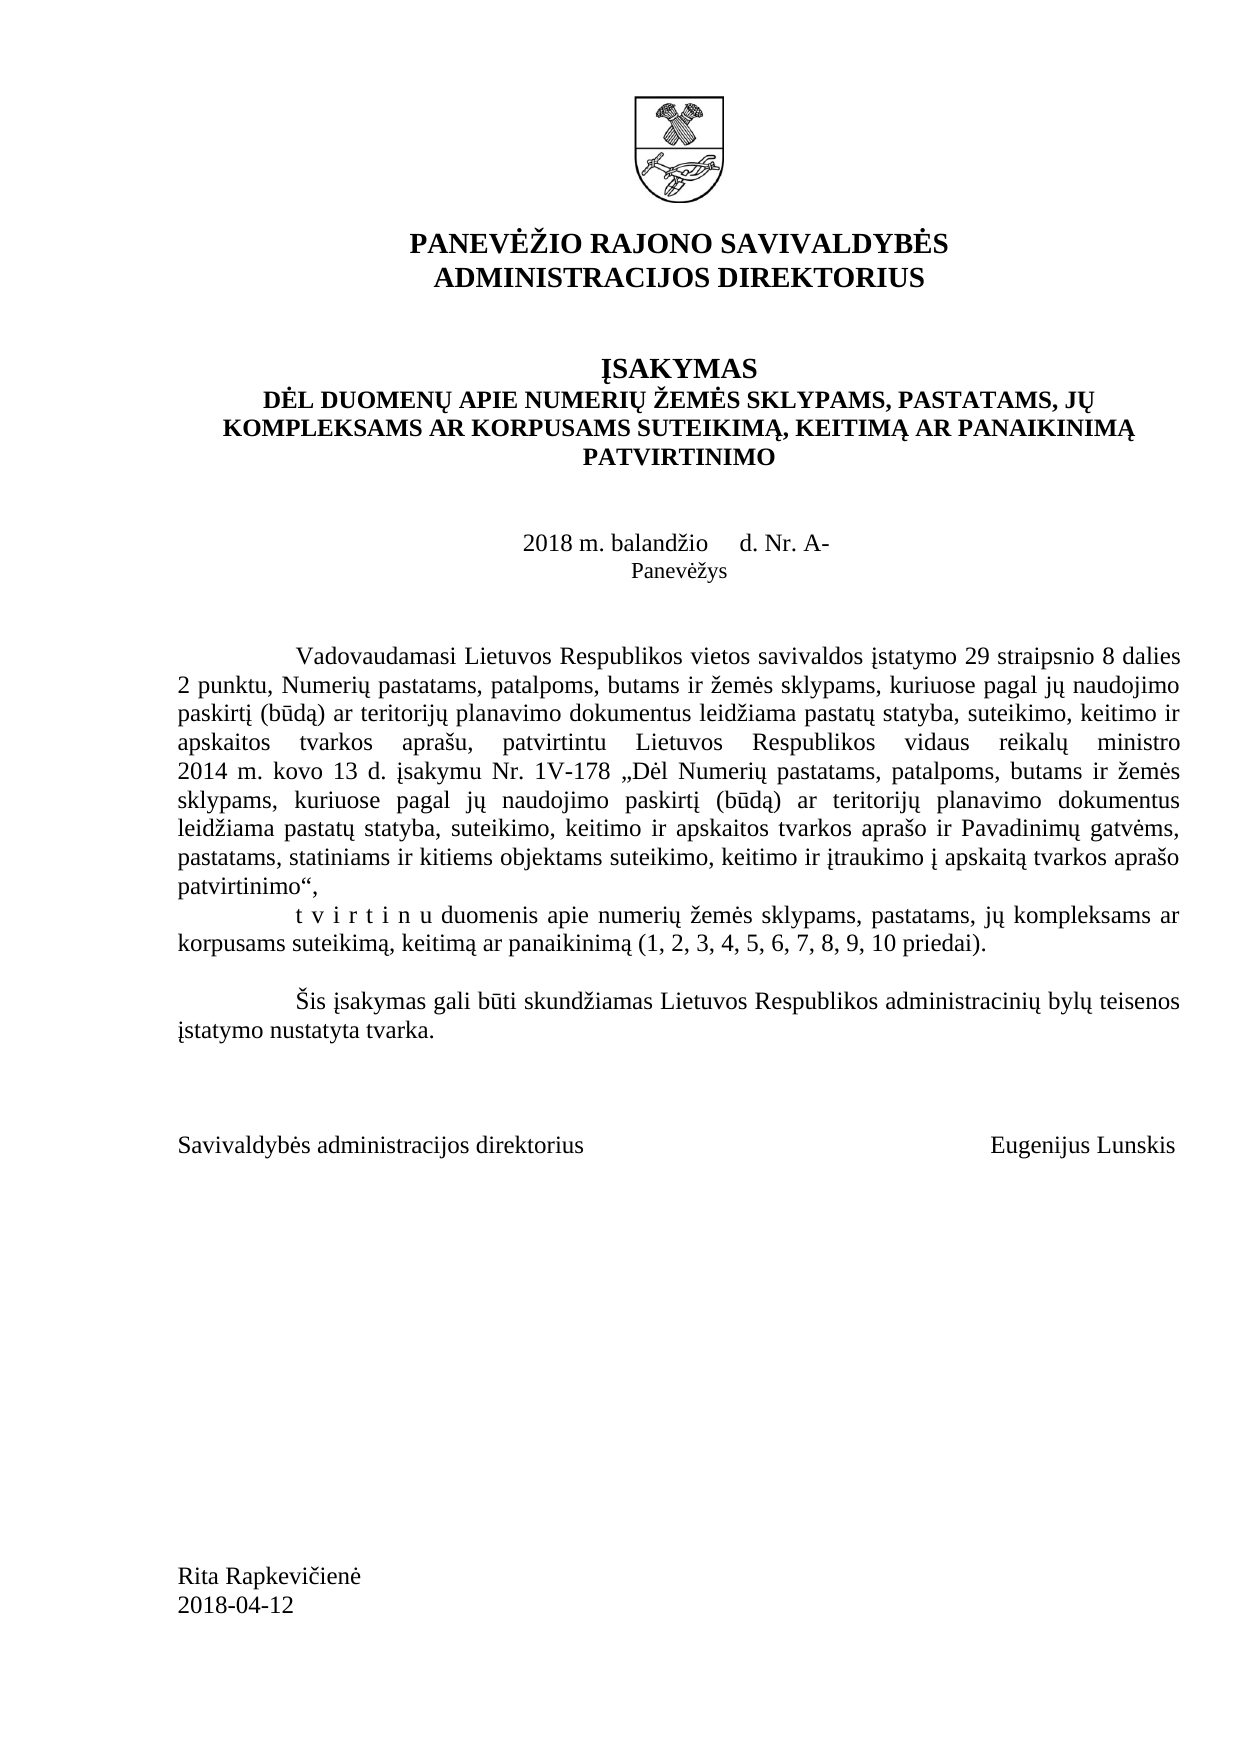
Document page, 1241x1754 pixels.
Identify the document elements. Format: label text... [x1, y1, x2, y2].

text DĖL DUOMENŲ APIE NUMERIŲ ŽEMĖS SKLYPAMS, PASTATAMS, JŲ KOMPLEKSAMS AR KORPUSAMS SUTEIKIMĄ, KEITIMĄ AR PANAIKINIMĄ PATVIRTINIMO [177, 385, 1181, 471]
text Panevėžys [177, 557, 1181, 583]
text Šis įsakymas gali būti skundžiamas Lietuvos Respublikos administracinių bylų teisenos įstatymo nustatyta tvarka. [177, 986, 1181, 1043]
text Rita Rapkevičienė [177, 1561, 1181, 1590]
text Vadovaudamasi Lietuvos Respublikos vietos savivaldos įstatymo 29 straipsnio 8 dalies 2 punktu, Numerių pastatams, patalpoms, butams ir žemės sklypams, kuriuose pagal jų naudojimo paskirtį (būdą) ar teritorijų planavimo dokumentus leidžiama pastatų statyba, suteikimo, keitimo ir apskaitos tvarkos aprašu, patvirtintu Lietuvos Respublikos vidaus reikalų ministro 2014 m. kovo 13 d. įsakymu Nr. 1V-178 „Dėl Numerių pastatams, patalpoms, butams ir žemės sklypams, kuriuose pagal jų naudojimo paskirtį (būdą) ar teritorijų planavimo dokumentus leidžiama pastatų statyba, suteikimo, keitimo ir apskaitos tvarkos aprašo ir Pavadinimų gatvėms, pastatams, statiniams ir kitiems objektams suteikimo, keitimo ir įtraukimo į apskaitą tvarkos aprašo patvirtinimo“, [177, 641, 1181, 900]
text 2018-04-12 [177, 1590, 1181, 1618]
text t v i r t i n u duomenis apie numerių žemės sklypams, pastatams, jų kompleksams ar korpusams suteikimą, keitimą ar panaikinimą (1, 2, 3, 4, 5, 6, 7, 8, 9, 10 priedai). [177, 900, 1181, 957]
text 2018 m. balandžio d. Nr. A- [177, 528, 1181, 557]
text Savivaldybės administracijos direktorius Eugenijus Lunskis [177, 1130, 1181, 1158]
